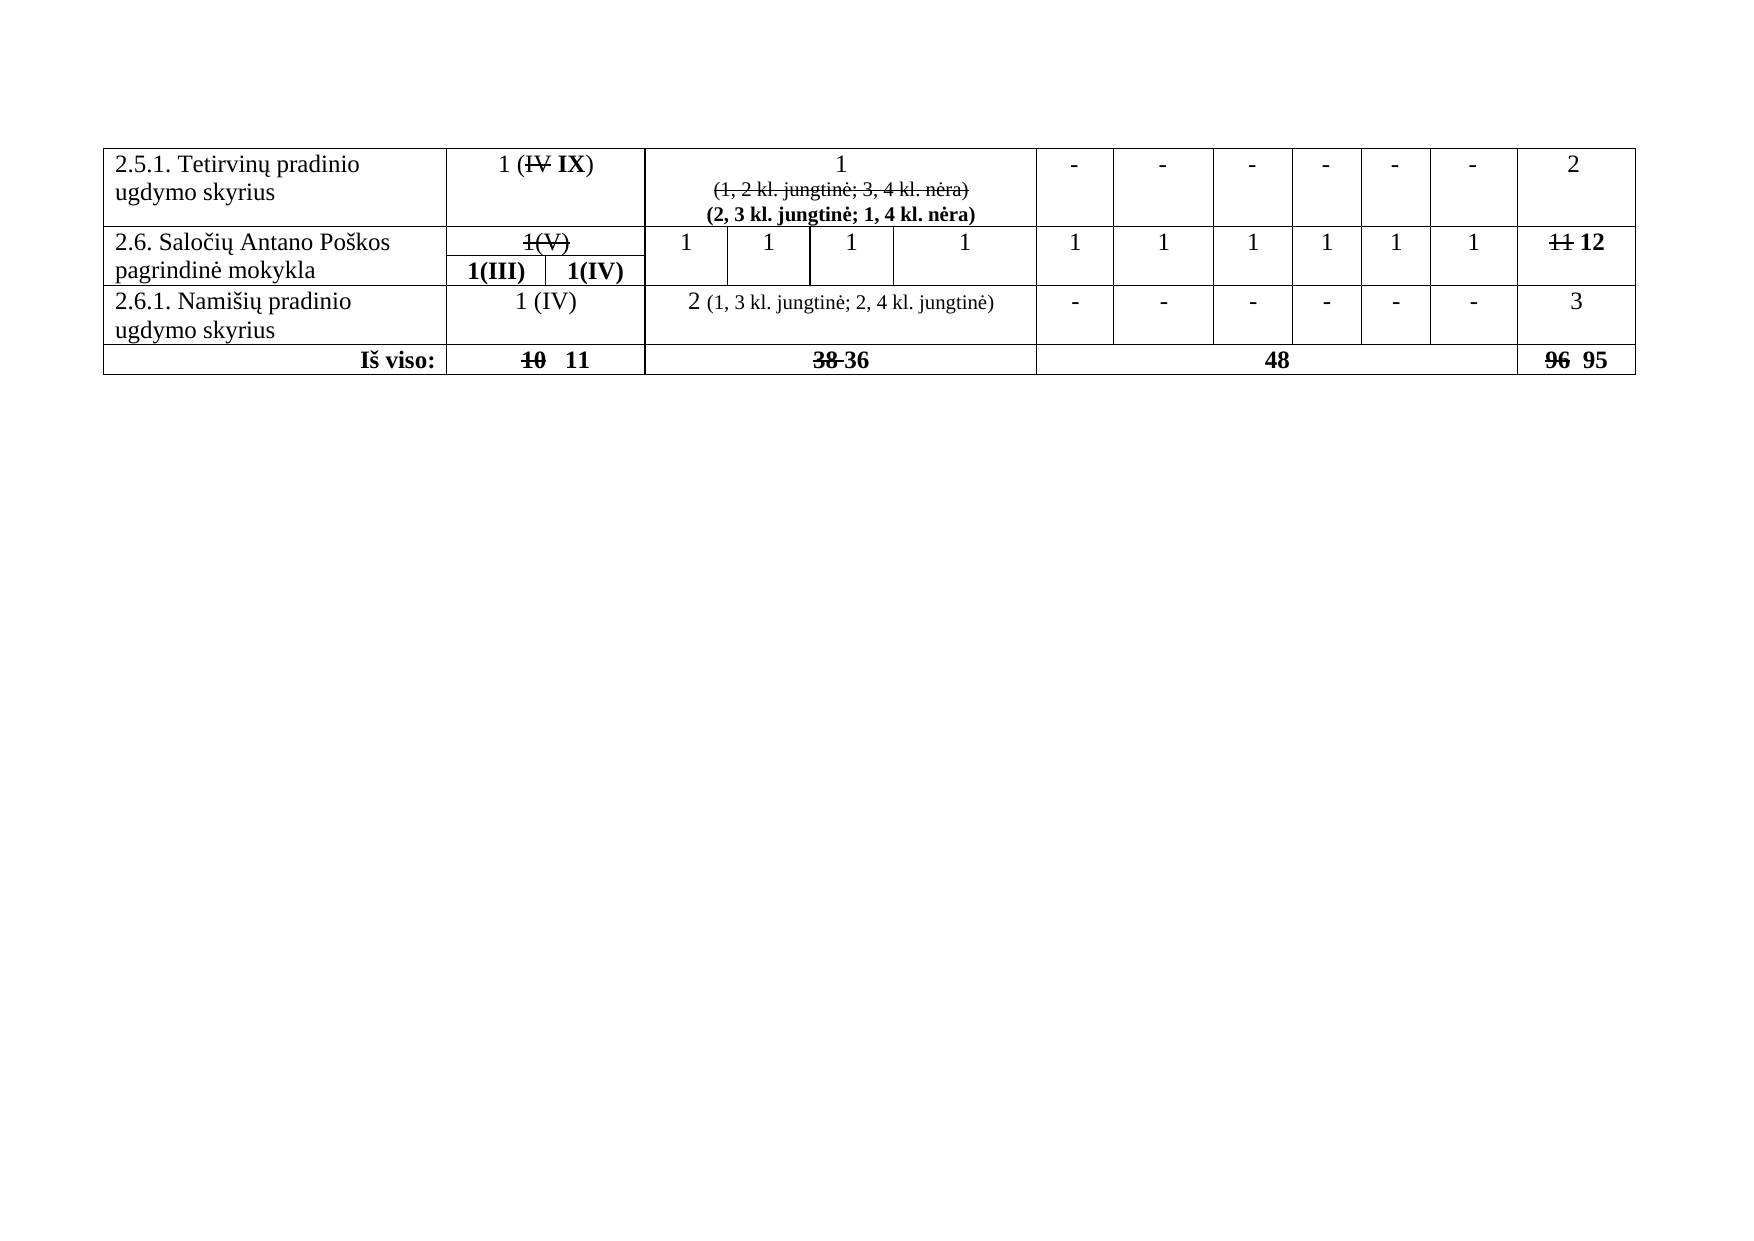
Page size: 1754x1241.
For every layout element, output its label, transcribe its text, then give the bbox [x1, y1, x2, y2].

table_cell Iš viso: [104, 345, 446, 373]
table_cell 1 [728, 227, 809, 285]
table_cell 1 [1431, 227, 1517, 285]
table_cell 1 [894, 227, 1036, 285]
table_cell - [1293, 286, 1361, 344]
table_cell 38 36 [646, 345, 1036, 373]
table_cell 11 12 [1518, 227, 1635, 285]
table_cell 3 [1518, 286, 1635, 344]
table_cell 1 (IV) [447, 286, 644, 344]
table_cell 2.5.1. Tetirvinų pradinio ugdymo skyrius [104, 149, 446, 226]
table_cell 1(III) [447, 256, 545, 285]
table_cell 1(V) [447, 227, 644, 255]
table_cell 1 [646, 227, 727, 285]
table_cell 1 [1037, 227, 1113, 285]
table_cell 1 [1293, 227, 1361, 285]
table_cell 2 [1518, 149, 1635, 226]
table_cell 1 [1114, 227, 1213, 285]
table_cell 2.6.1. Namišių pradinio ugdymo skyrius [104, 286, 446, 344]
table_cell 96 95 [1518, 345, 1635, 373]
table_cell 1 [811, 227, 893, 285]
table_cell 1 (1, 2 kl. jungtinė; 3, 4 kl. nėra) (2, 3 kl. jungtinė; 1, 4 kl. nėra) [646, 149, 1036, 226]
table_cell 10 11 [447, 345, 644, 373]
table_cell 1 (IV IX) [447, 149, 644, 226]
table_cell 2 (1, 3 kl. jungtinė; 2, 4 kl. jungtinė) [646, 286, 1036, 344]
table_cell 1 [1362, 227, 1430, 285]
table_cell - [1431, 149, 1517, 226]
table_cell - [1214, 286, 1292, 344]
table_cell - [1293, 149, 1361, 226]
table_cell - [1037, 149, 1113, 226]
table_cell - [1114, 286, 1213, 344]
table_cell 48 [1037, 345, 1517, 373]
table_cell - [1114, 149, 1213, 226]
table_cell - [1362, 149, 1430, 226]
table_cell 1 [1214, 227, 1292, 285]
table_cell - [1214, 149, 1292, 226]
table_cell - [1037, 286, 1113, 344]
table_cell 2.6. Saločių Antano Poškos pagrindinė mokykla [104, 227, 446, 285]
table_cell - [1362, 286, 1430, 344]
table_cell - [1431, 286, 1517, 344]
table_cell 1(IV) [546, 256, 644, 285]
